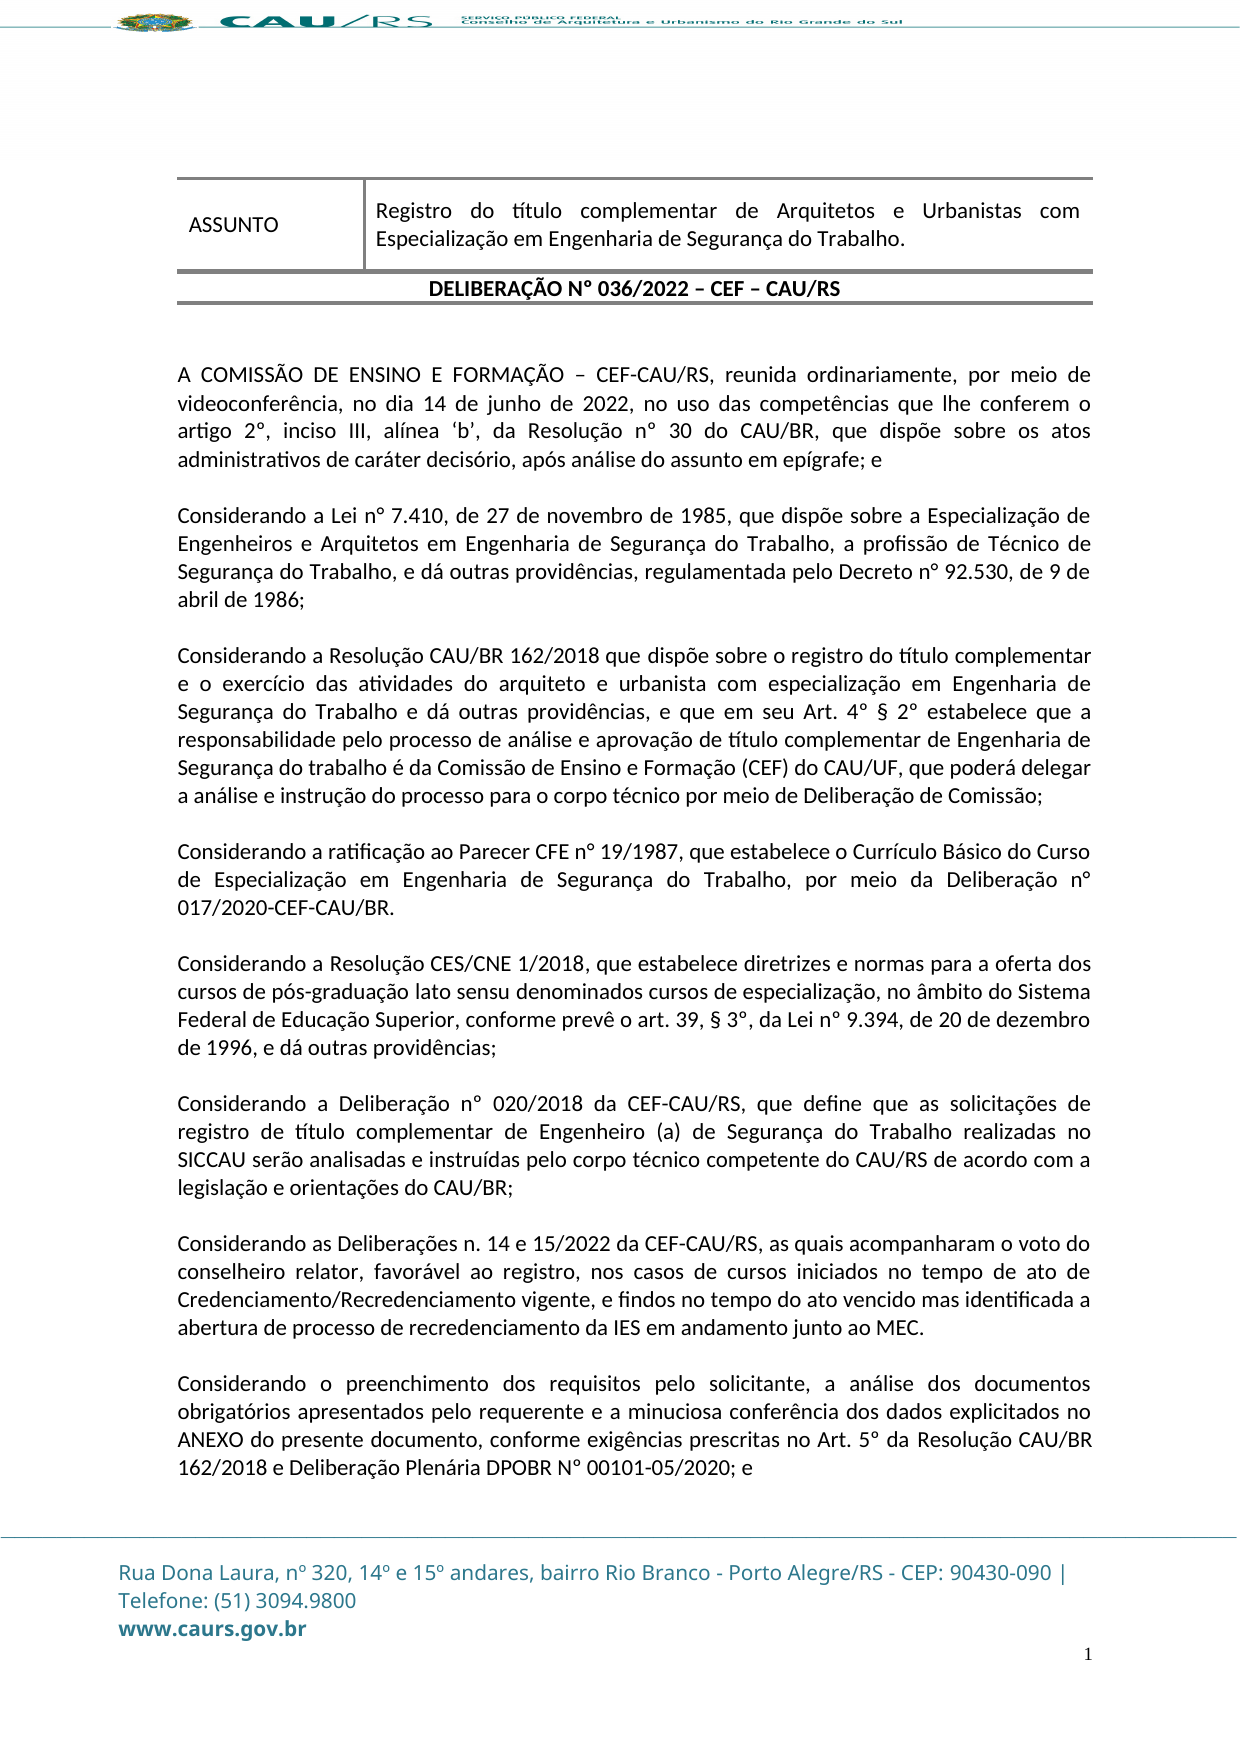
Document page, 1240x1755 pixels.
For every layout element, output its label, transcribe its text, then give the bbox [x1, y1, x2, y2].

text Considerando as Deliberações n. 14 e 15/2022 da CEF-CAU/RS, as quais acompanharam o voto do conselheiro relator, favorável ao registro, nos casos de cursos iniciados no tempo de ato de Credenciamento/Recredenciamento vigente, e findos no tempo do ato vencido mas identificada a abertura de processo de recredenciamento da IES em andamento junto ao MEC. [177, 1229, 1092, 1341]
text Considerando a Resolução CAU/BR 162/2018 que dispõe sobre o registro do título complementar e o exercício das atividades do arquiteto e urbanista com especialização em Engenharia de Segurança do Trabalho e dá outras providências, e que em seu Art. 4º § 2º estabelece que a responsabilidade pelo processo de análise e aprovação de título complementar de Engenharia de Segurança do trabalho é da Comissão de Ensino e Formação (CEF) do CAU/UF, que poderá delegar a análise e instrução do processo para o corpo técnico por meio de Deliberação de Comissão; [177, 641, 1092, 809]
text A COMISSÃO DE ENSINO E FORMAÇÃO – CEF-CAU/RS, reunida ordinariamente, por meio de videoconferência, no dia 14 de junho de 2022, no uso das competências que lhe conferem o artigo 2º, inciso III, alínea ‘b’, da Resolução nº 30 do CAU/BR, que dispõe sobre os atos administrativos de caráter decisório, após análise do assunto em epígrafe; e [177, 361, 1092, 473]
text Considerando a ratificação ao Parecer CFE n° 19/1987, que estabelece o Currículo Básico do Curso de Especialização em Engenharia de Segurança do Trabalho, por meio da Deliberação n° 017/2020-CEF-CAU/BR. [177, 837, 1092, 921]
table_header ASSUNTO [177, 180, 363, 269]
text Considerando a Deliberação nº 020/2018 da CEF-CAU/RS, que define que as solicitações de registro de título complementar de Engenheiro (a) de Segurança do Trabalho realizadas no SICCAU serão analisadas e instruídas pelo corpo técnico competente do CAU/RS de acordo com a legislação e orientações do CAU/BR; [177, 1089, 1092, 1201]
table_header Registro do título complementar de Arquitetos e Urbanistas com Especialização em Engenharia de Segurança do Trabalho. [366, 180, 1092, 269]
text Considerando o preenchimento dos requisitos pelo solicitante, a análise dos documentos obrigatórios apresentados pelo requerente e a minuciosa conferência dos dados explicitados no ANEXO do presente documento, conforme exigências prescritas no Art. 5º da Resolução CAU/BR 162/2018 e Deliberação Plenária DPOBR Nº 00101-05/2020; e [177, 1369, 1092, 1481]
text Considerando a Resolução CES/CNE 1/2018, que estabelece diretrizes e normas para a oferta dos cursos de pós-graduação lato sensu denominados cursos de especialização, no âmbito do Sistema Federal de Educação Superior, conforme prevê o art. 39, § 3º, da Lei nº 9.394, de 20 de dezembro de 1996, e dá outras providências; [177, 949, 1092, 1061]
text Considerando a Lei n° 7.410, de 27 de novembro de 1985, que dispõe sobre a Especialização de Engenheiros e Arquitetos em Engenharia de Segurança do Trabalho, a profissão de Técnico de Segurança do Trabalho, e dá outras providências, regulamentada pelo Decreto n° 92.530, de 9 de abril de 1986; [177, 501, 1092, 613]
table_cell DELIBERAÇÃO Nº 036/2022 – CEF – CAU/RS [177, 274, 1092, 301]
